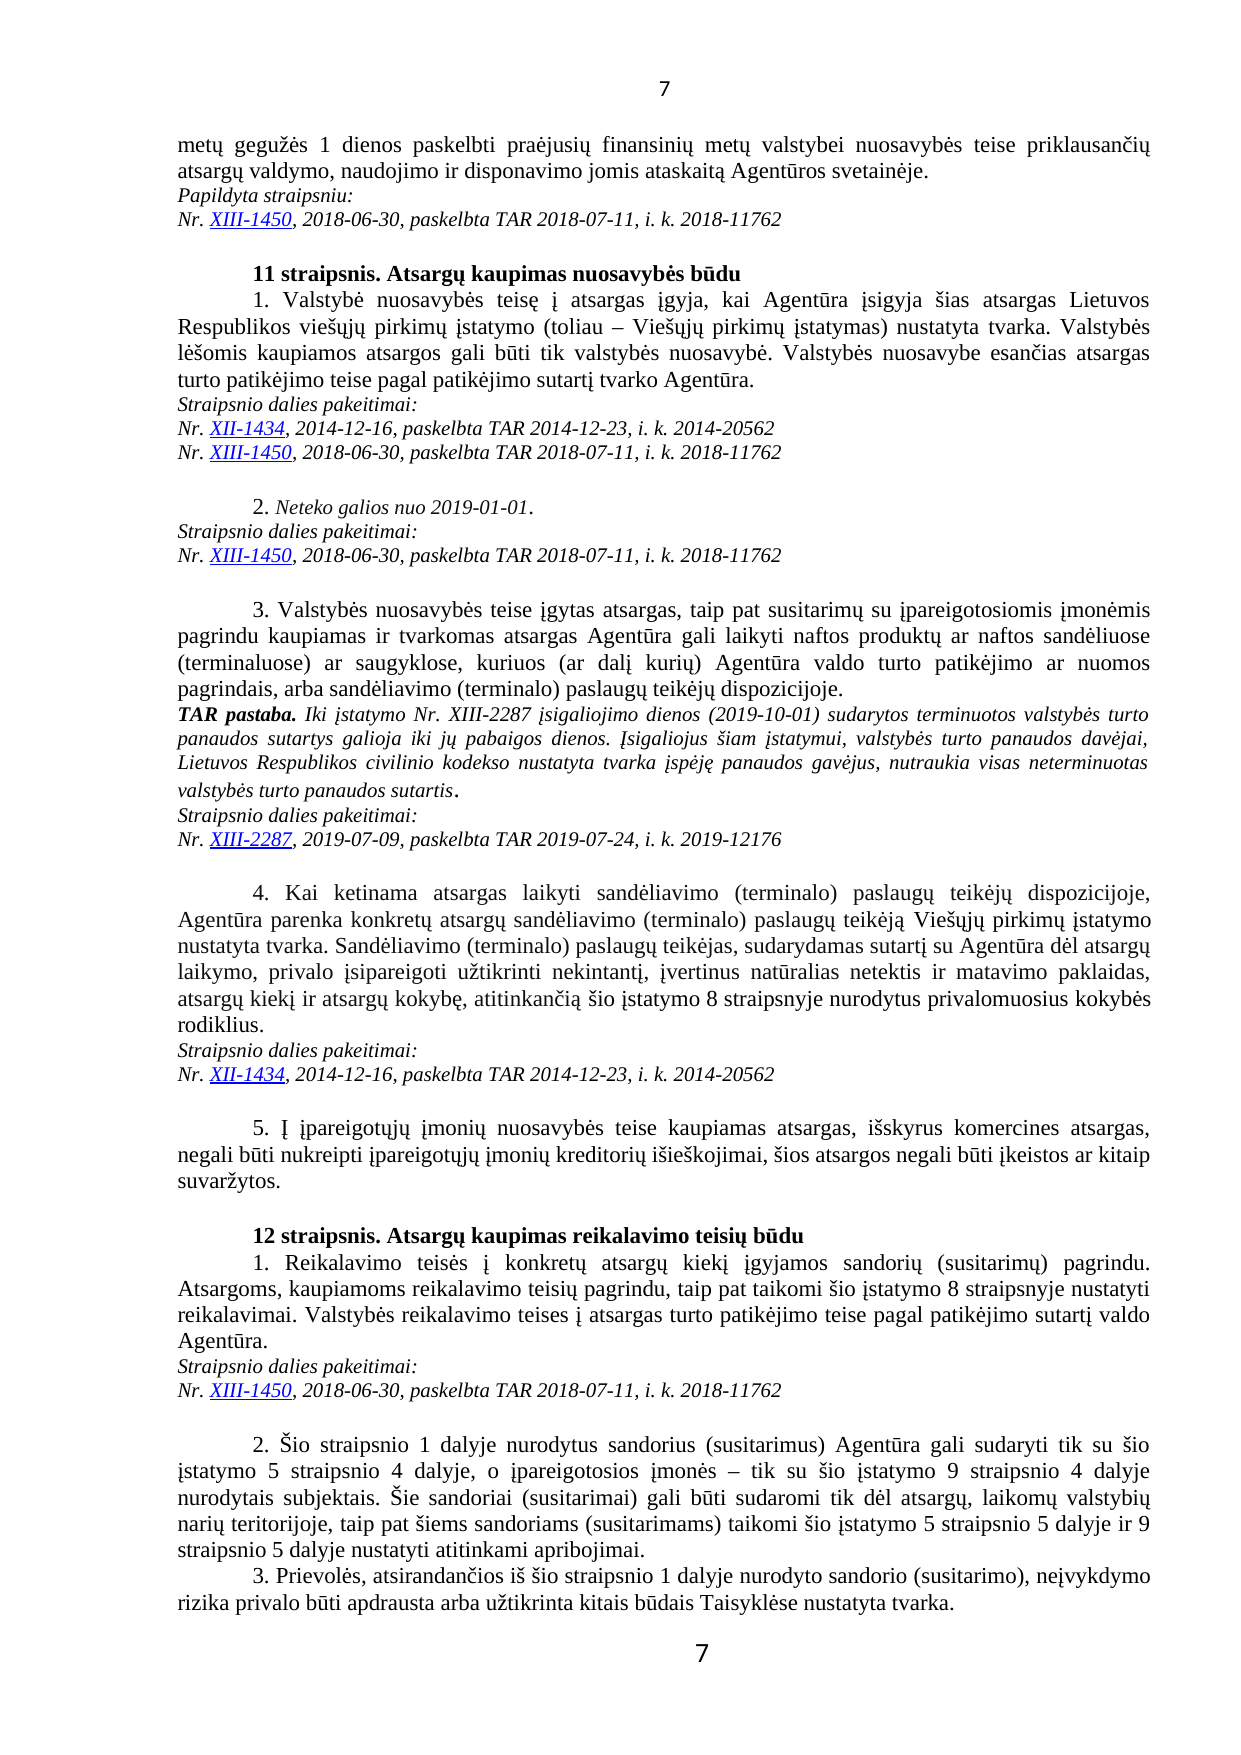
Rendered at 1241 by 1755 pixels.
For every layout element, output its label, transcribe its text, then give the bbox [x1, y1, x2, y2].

text 2. Neteko galios nuo 2019-01-01. [177, 493, 1152, 519]
text TAR pastaba. Iki įstatymo Nr. XIII-2287 įsigaliojimo dienos (2019-10-01) sudarytos terminuotos valstybės turto panaudos sutartys galioja iki jų pabaigos dienos. Įsigaliojus šiam įstatymui, valstybės turto panaudos davėjai, Lietuvos Respublikos civilinio kodekso nustatyta tvarka įspėję panaudos gavėjus, nutraukia visas neterminuotas valstybės turto panaudos sutartis. [177, 702, 1152, 802]
text 1. Valstybė nuosavybės teisę į atsargas įgyja, kai Agentūra įsigyja šias atsargas Lietuvos Respublikos viešųjų pirkimų įstatymo (toliau – Viešųjų pirkimų įstatymas) nustatyta tvarka. Valstybės lėšomis kaupiamos atsargos gali būti tik valstybės nuosavybė. Valstybės nuosavybe esančias atsargas turto patikėjimo teise pagal patikėjimo sutartį tvarko Agentūra. [177, 287, 1152, 392]
text Nr. XIII-1450, 2018-06-30, paskelbta TAR 2018-07-11, i. k. 2018-11762 [177, 543, 1152, 567]
text 3. Prievolės, atsirandančios iš šio straipsnio 1 dalyje nurodyto sandorio (susitarimo), neįvykdymo rizika privalo būti apdrausta arba užtikrinta kitais būdais Taisyklėse nustatyta tvarka. [177, 1563, 1152, 1615]
text Nr. XIII-1450, 2018-06-30, paskelbta TAR 2018-07-11, i. k. 2018-11762 [177, 207, 1152, 231]
text Nr. XII-1434, 2014-12-16, paskelbta TAR 2014-12-23, i. k. 2014-20562 [177, 416, 1152, 440]
text Nr. XIII-1450, 2018-06-30, paskelbta TAR 2018-07-11, i. k. 2018-11762 [177, 1378, 1152, 1402]
text Straipsnio dalies pakeitimai: [177, 519, 1152, 543]
text Papildyta straipsniu: [177, 183, 1152, 207]
text 11 straipsnis. Atsargų kaupimas nuosavybės būdu [177, 260, 1152, 287]
text 1. Reikalavimo teisės į konkretų atsargų kiekį įgyjamos sandorių (susitarimų) pagrindu. Atsargoms, kaupiamoms reikalavimo teisių pagrindu, taip pat taikomi šio įstatymo 8 straipsnyje nustatyti reikalavimai. Valstybės reikalavimo teises į atsargas turto patikėjimo teise pagal patikėjimo sutartį valdo Agentūra. [177, 1248, 1152, 1354]
text Straipsnio dalies pakeitimai: [177, 1037, 1152, 1062]
text 2. Šio straipsnio 1 dalyje nurodytus sandorius (susitarimus) Agentūra gali sudaryti tik su šio įstatymo 5 straipsnio 4 dalyje, o įpareigotosios įmonės – tik su šio įstatymo 9 straipsnio 4 dalyje nurodytais subjektais. Šie sandoriai (susitarimai) gali būti sudaromi tik dėl atsargų, laikomų valstybių narių teritorijoje, taip pat šiems sandoriams (susitarimams) taikomi šio įstatymo 5 straipsnio 5 dalyje ir 9 straipsnio 5 dalyje nustatyti atitinkami apribojimai. [177, 1431, 1152, 1563]
text 12 straipsnis. Atsargų kaupimas reikalavimo teisių būdu [177, 1222, 1152, 1248]
text 5. Į įpareigotųjų įmonių nuosavybės teise kaupiamas atsargas, išskyrus komercines atsargas, negali būti nukreipti įpareigotųjų įmonių kreditorių išieškojimai, šios atsargos negali būti įkeistos ar kitaip suvaržytos. [177, 1114, 1152, 1193]
text Straipsnio dalies pakeitimai: [177, 802, 1152, 827]
text metų gegužės 1 dienos paskelbti praėjusių finansinių metų valstybei nuosavybės teise priklausančių atsargų valdymo, naudojimo ir disponavimo jomis ataskaitą Agentūros svetainėje. [177, 131, 1152, 183]
text Straipsnio dalies pakeitimai: [177, 1354, 1152, 1378]
text Nr. XIII-2287, 2019-07-09, paskelbta TAR 2019-07-24, i. k. 2019-12176 [177, 827, 1152, 851]
text Straipsnio dalies pakeitimai: [177, 392, 1152, 416]
text 4. Kai ketinama atsargas laikyti sandėliavimo (terminalo) paslaugų teikėjų dispozicijoje, Agentūra parenka konkretų atsargų sandėliavimo (terminalo) paslaugų teikėją Viešųjų pirkimų įstatymo nustatyta tvarka. Sandėliavimo (terminalo) paslaugų teikėjas, sudarydamas sutartį su Agentūra dėl atsargų laikymo, privalo įsipareigoti užtikrinti nekintantį, įvertinus natūralias netektis ir matavimo paklaidas, atsargų kiekį ir atsargų kokybę, atitinkančią šio įstatymo 8 straipsnyje nurodytus privalomuosius kokybės rodiklius. [177, 879, 1152, 1037]
text Nr. XII-1434, 2014-12-16, paskelbta TAR 2014-12-23, i. k. 2014-20562 [177, 1062, 1152, 1086]
text Nr. XIII-1450, 2018-06-30, paskelbta TAR 2018-07-11, i. k. 2018-11762 [177, 440, 1152, 464]
text 3. Valstybės nuosavybės teise įgytas atsargas, taip pat susitarimų su įpareigotosiomis įmonėmis pagrindu kaupiamas ir tvarkomas atsargas Agentūra gali laikyti naftos produktų ar naftos sandėliuose (terminaluose) ar saugyklose, kuriuos (ar dalį kurių) Agentūra valdo turto patikėjimo ar nuomos pagrindais, arba sandėliavimo (terminalo) paslaugų teikėjų dispozicijoje. [177, 596, 1152, 702]
